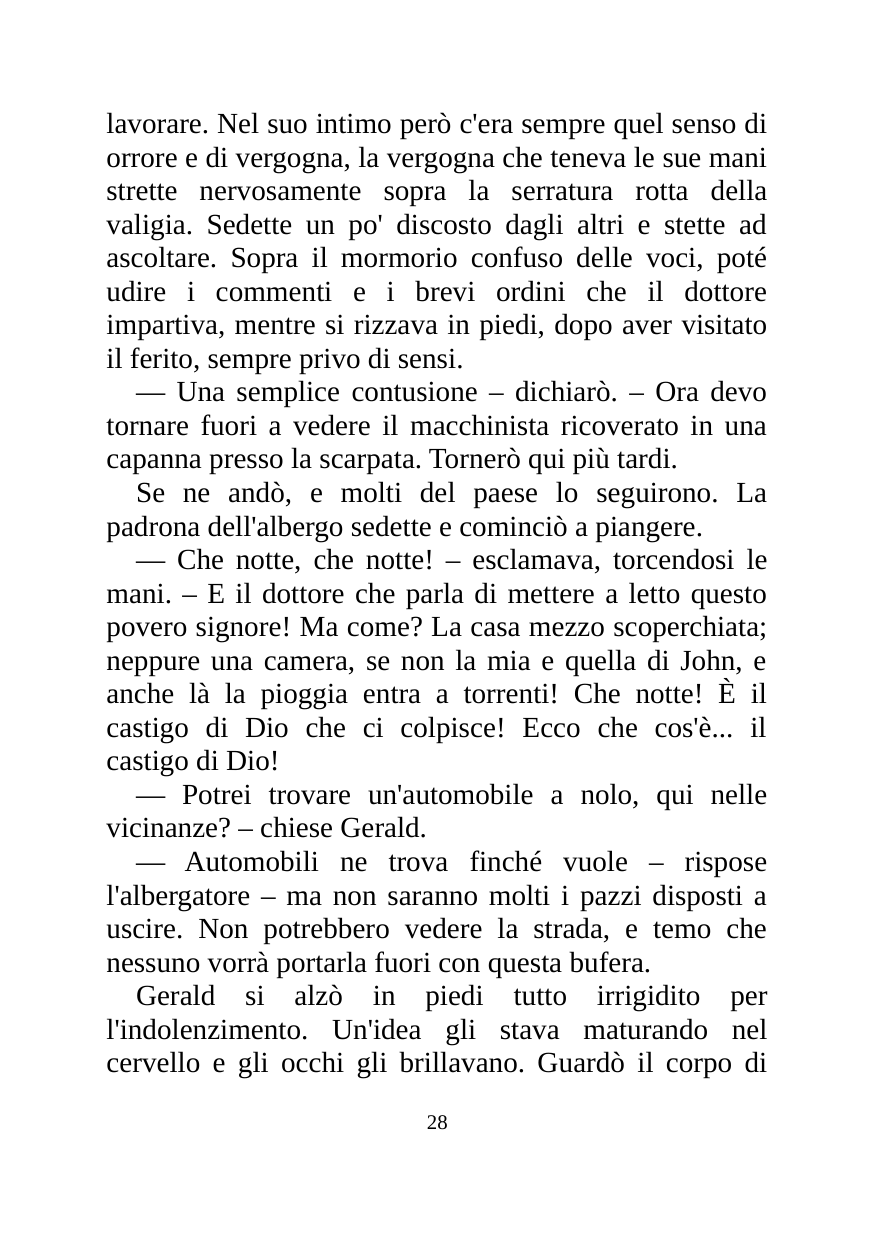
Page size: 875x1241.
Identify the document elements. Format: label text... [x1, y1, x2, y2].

text lavorare. Nel suo intimo però c'era sempre quel senso di orrore e di vergogna, la vergogna che teneva le sue mani strette nervosamente sopra la serratura rotta della valigia. Sedette un po' discosto dagli altri e stette ad ascoltare. Sopra il mormorio confuso delle voci, poté udire i commenti e i brevi ordini che il dottore impartiva, mentre si rizzava in piedi, dopo aver visitato il ferito, sempre privo di sensi. [106, 106, 768, 374]
text — Una semplice contusione – dichiarò. – Ora devo tornare fuori a vedere il macchinista ricoverato in una capanna presso la scarpata. Tornerò qui più tardi. [106, 374, 768, 475]
text — Potrei trovare un'automobile a nolo, qui nelle vicinanze? – chiese Gerald. [106, 777, 768, 844]
text — Automobili ne trova finché vuole – rispose l'albergatore – ma non saranno molti i pazzi disposti a uscire. Non potrebbero vedere la strada, e temo che nessuno vorrà portarla fuori con questa bufera. [106, 844, 768, 978]
text Se ne andò, e molti del paese lo seguirono. La padrona dell'albergo sedette e cominciò a piangere. [106, 475, 768, 542]
text — Che notte, che notte! – esclamava, torcendosi le mani. – E il dottore che parla di mettere a letto questo povero signore! Ma come? La casa mezzo scoperchiata; neppure una camera, se non la mia e quella di John, e anche là la pioggia entra a torrenti! Che notte! È il castigo di Dio che ci colpisce! Ecco che cos'è... il castigo di Dio! [106, 542, 768, 777]
text Gerald si alzò in piedi tutto irrigidito per l'indolenzimento. Un'idea gli stava maturando nel cervello e gli occhi gli brillavano. Guardò il corpo di [106, 978, 768, 1079]
